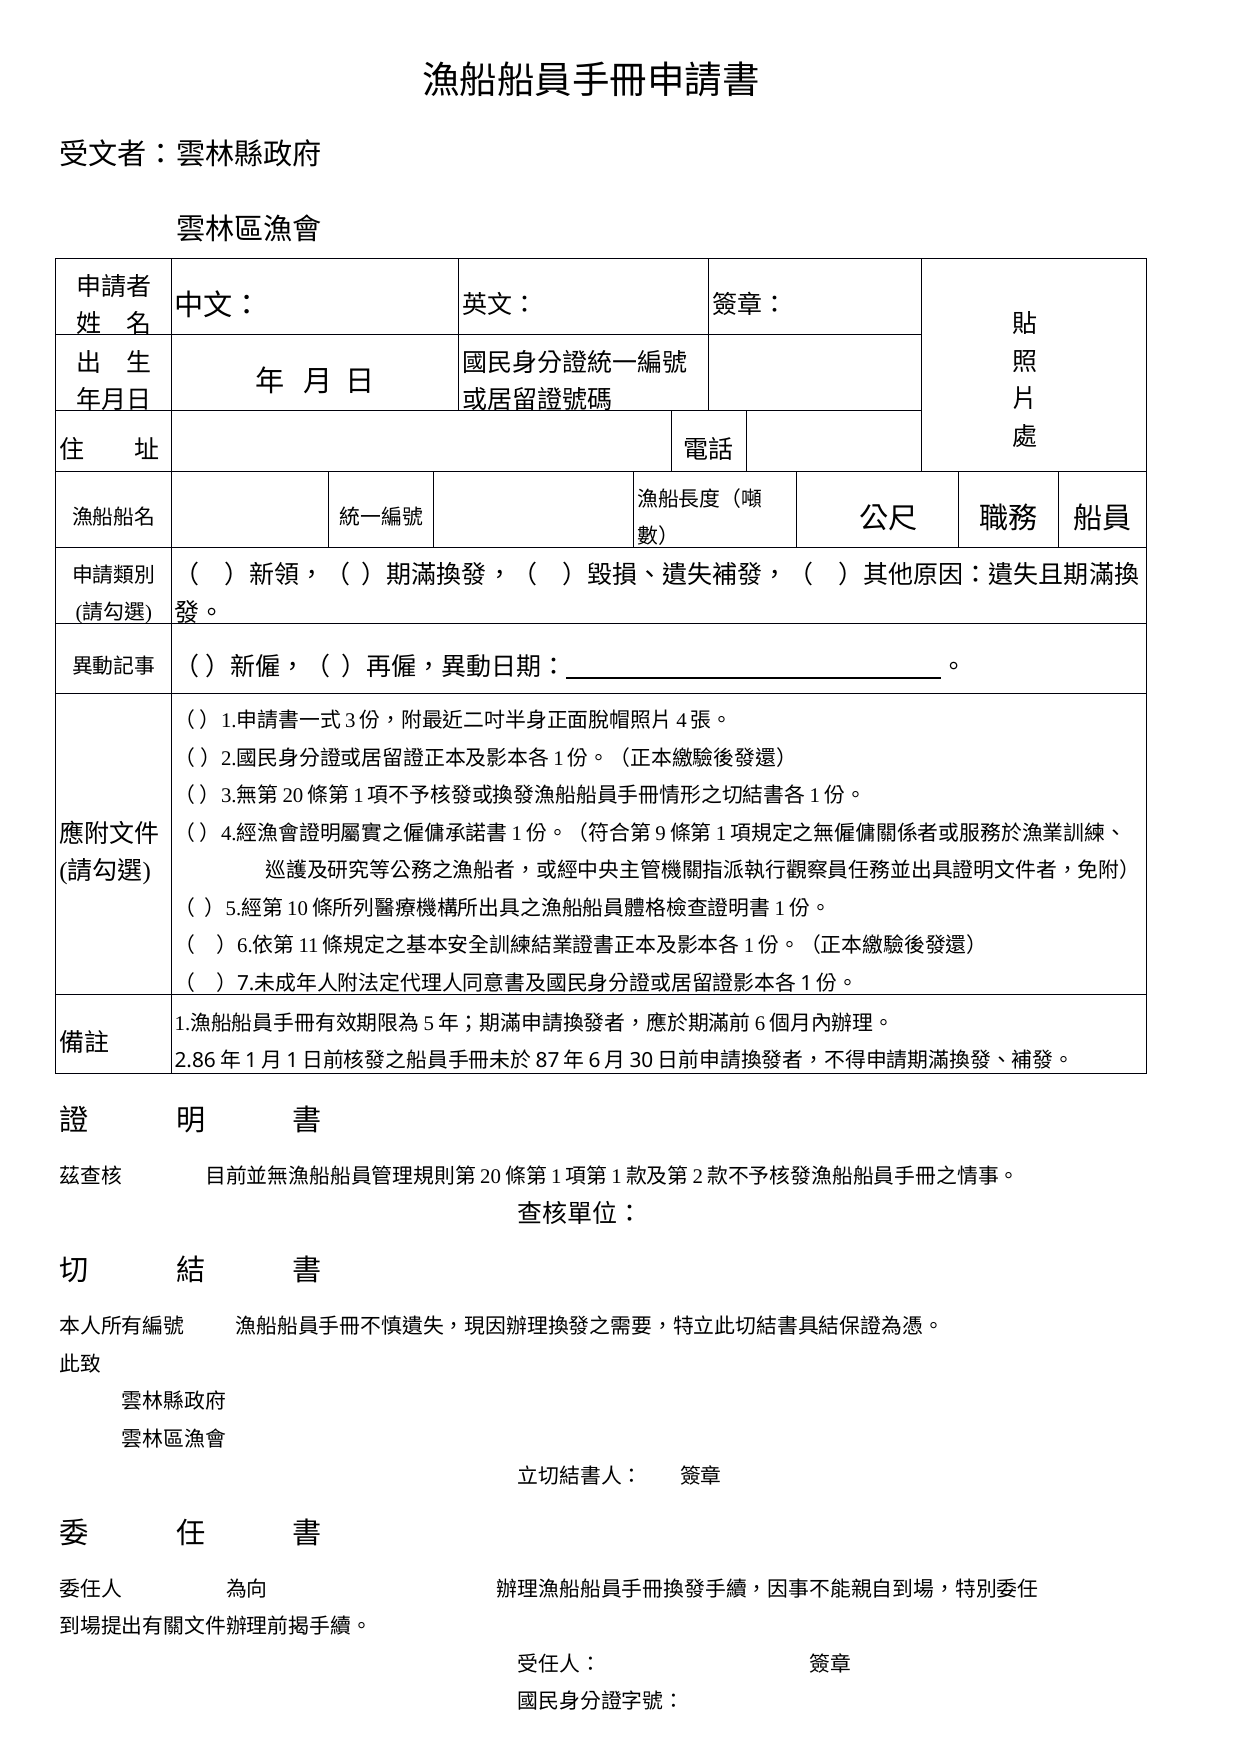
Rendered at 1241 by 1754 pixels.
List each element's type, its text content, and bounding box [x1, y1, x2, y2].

text 國民身分證字號： [59, 1674, 1122, 1712]
table_cell 備註 [56, 995, 171, 1073]
text 茲查核 目前並無漁船船員管理規則第20條第1項第1款及第2款不予核發漁船船員手冊之情事。 [59, 1149, 1122, 1187]
table_cell 出 生 年月日 [56, 335, 171, 410]
text 雲林區漁會 [59, 183, 1122, 258]
table_header 申請者 姓 名 [56, 259, 171, 334]
text 委 任 書 [59, 1487, 1122, 1562]
text 漁船船員手冊申請書 [59, 33, 1122, 108]
table_cell 1.漁船船員手冊有效期限為5年；期滿申請換發者，應於期滿前6個月內辦理。 2.86年1月1日前核發之船員手冊未於87年6月30日前申請換發者，不得申請期滿換發、補發。 [172, 995, 1146, 1073]
table_cell （ ）新僱，（ ）再僱，異動日期： 。 [172, 624, 1146, 693]
table_header 英文： [459, 259, 708, 334]
table_cell 漁船長度（噸數） [634, 472, 796, 547]
text 切 結 書 [59, 1224, 1122, 1299]
table_cell [747, 411, 921, 471]
table_header 貼 照 片 處 [922, 259, 1146, 471]
table_cell 國民身分證統一編號 或居留證號碼 [459, 335, 708, 410]
table_cell [434, 472, 633, 547]
table_cell [172, 411, 671, 471]
text 立切結書人： 簽章 [59, 1449, 1122, 1487]
text 雲林區漁會 [59, 1412, 1122, 1449]
table_cell 公尺 [797, 472, 958, 547]
text 委任人 為向 辦理漁船船員手冊換發手續，因事不能親自到場，特別委任 到場提出有關文件辦理前揭手續。 [59, 1562, 1122, 1637]
table_cell 年 月 日 [172, 335, 458, 410]
text 證 明 書 [59, 1074, 1122, 1149]
text 受文者：雲林縣政府 [59, 108, 1122, 183]
text 本人所有編號 漁船船員手冊不慎遺失，現因辦理換發之需要，特立此切結書具結保證為憑。 [59, 1299, 1122, 1337]
text 此致 [59, 1337, 1122, 1374]
table_cell （ ）新領，（ ）期滿換發，（ ）毀損、遺失補發，（ ）其他原因：遺失且期滿換發。 [172, 548, 1146, 623]
text 查核單位： [59, 1187, 1122, 1224]
text 雲林縣政府 [59, 1374, 1122, 1412]
table_header 中文： [172, 259, 458, 334]
table_cell 統一編號 [329, 472, 433, 547]
table_cell [709, 335, 921, 410]
table_cell 船員 [1059, 472, 1146, 547]
table_cell 住 址 [56, 411, 171, 471]
table_cell 應附文件 (請勾選) [56, 694, 171, 994]
table_cell 異動記事 [56, 624, 171, 693]
table_cell （ ）1.申請書一式3份，附最近二吋半身正面脫帽照片4張。 （ ）2.國民身分證或居留證正本及影本各1份。（正本繳驗後發還） （ ）3.無第20條第1項不予核發或換發漁船船員手冊情形之切結書各1份。 （ ）4.經漁會證明屬實之僱傭承諾書1份。（符合第9條第1項規定之無僱傭關係者或服務於漁業訓練、巡護及研究等公務之漁船者，或經中央主管機關指派執行觀察員任務並出具證明文件者，免附） （ ）5.經第10條所列醫療機構所出具之漁船船員體格檢查證明書1份。 （ ）6.依第11條規定之基本安全訓練結業證書正本及影本各1份。（正本繳驗後發還） （ ）7.未成年人附法定代理人同意書及國民身分證或居留證影本各1份。 [172, 694, 1146, 994]
table_cell 漁船船名 [56, 472, 171, 547]
table_cell 電話 [672, 411, 746, 471]
table_cell [172, 472, 328, 547]
table_cell 申請類別 (請勾選) [56, 548, 171, 623]
text 受任人： 簽章 [59, 1637, 1122, 1674]
table_header 簽章： [709, 259, 921, 334]
table_cell 職務 [959, 472, 1058, 547]
